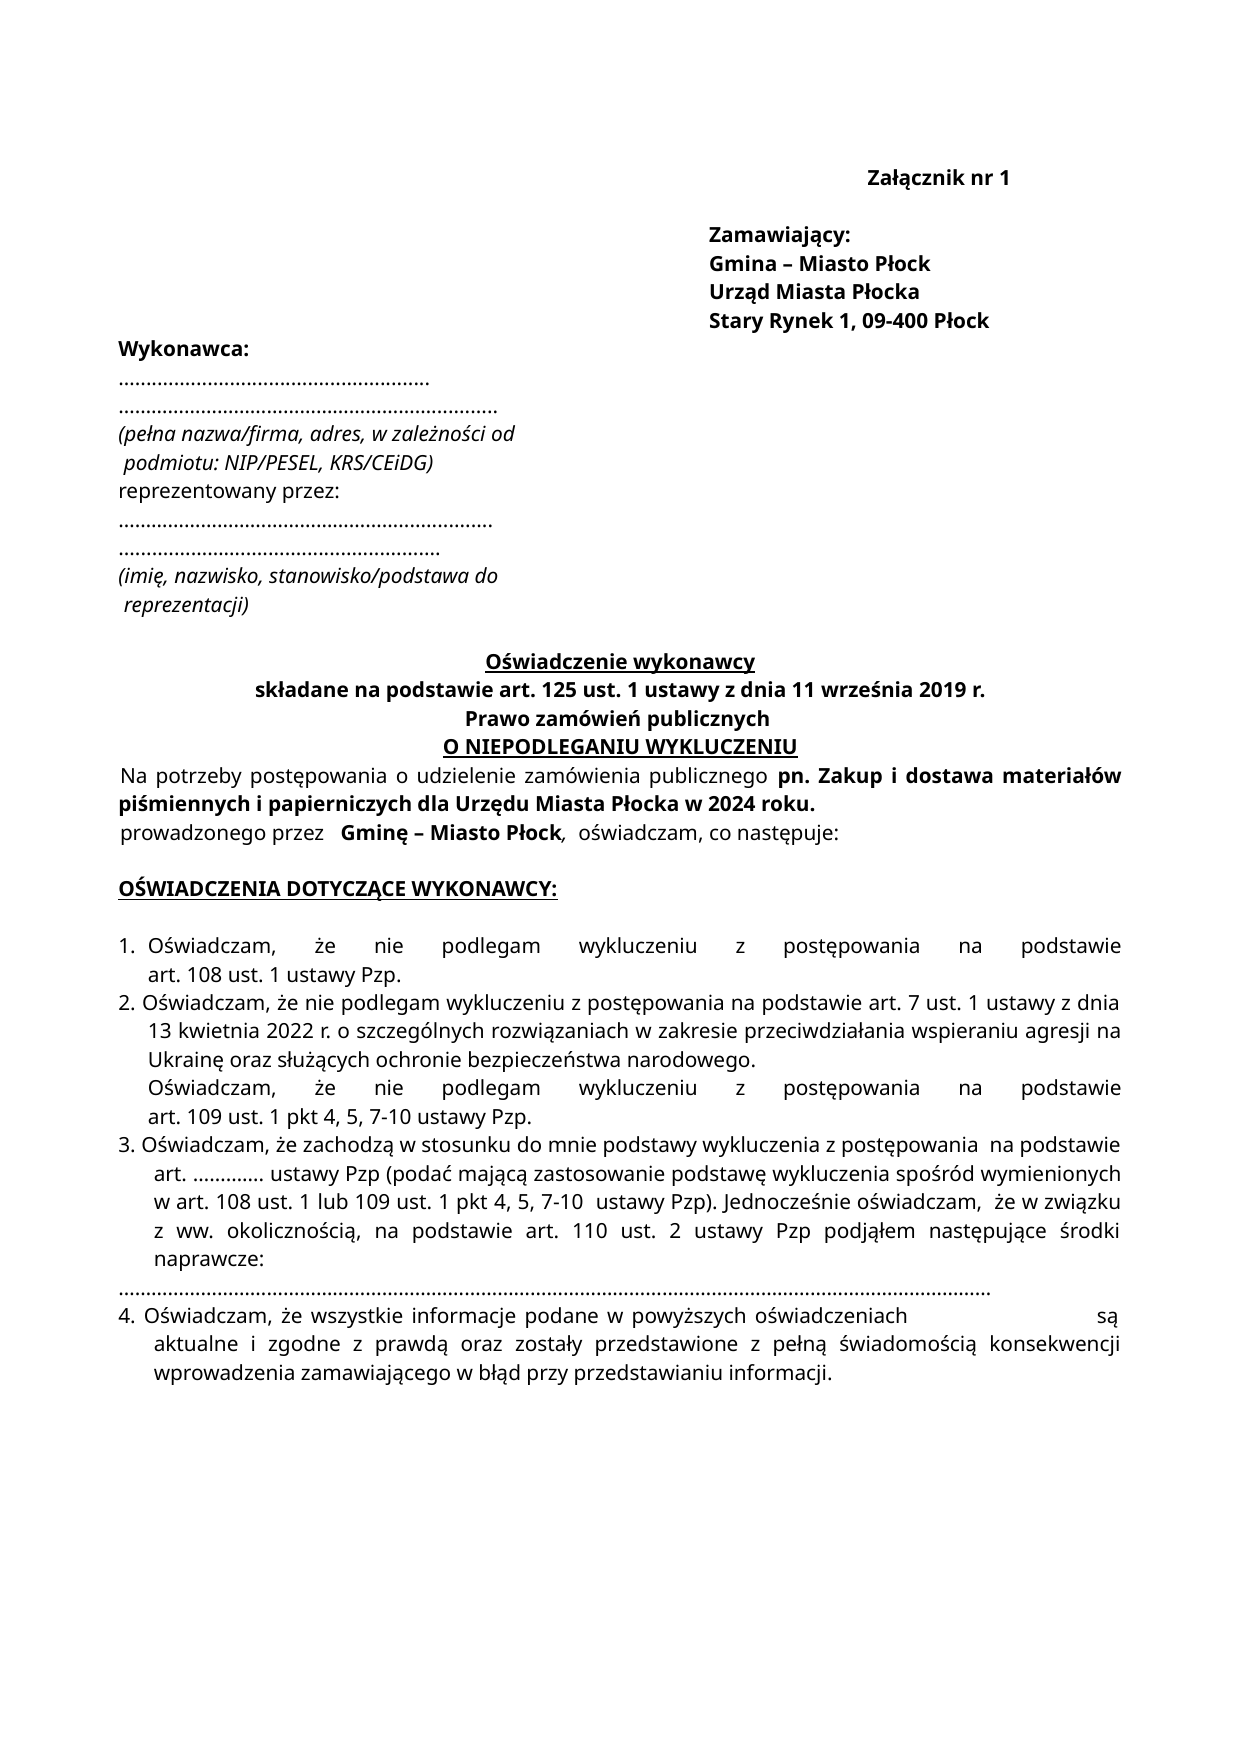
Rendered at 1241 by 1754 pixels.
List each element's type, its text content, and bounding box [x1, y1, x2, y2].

text Gmina – Miasto Płock [118, 249, 1122, 277]
text 1. Oświadczam, że nie podlegam wykluczeniu z postępowania na podstawie art. 108 ust. 1 ustawy Pzp. [118, 931, 1122, 988]
text Urząd Miasta Płocka [118, 277, 1122, 306]
text reprezentowany przez: [118, 476, 1122, 505]
text OŚWIADCZENIA DOTYCZĄCE WYKONAWCY: [118, 874, 1122, 903]
text (imię, nazwisko, stanowisko/podstawa do [118, 562, 1122, 590]
text 2. Oświadczam, że nie podlegam wykluczeniu z postępowania na podstawie art. 7 ust. 1 ustawy z dnia 13 kwietnia 2022 r. o szczególnych rozwiązaniach w zakresie przeciwdziałania wspieraniu agresji na Ukrainę oraz służących ochronie bezpieczeństwa narodowego. [118, 988, 1122, 1073]
text Zamawiający: [118, 220, 1122, 249]
text ……………………………………………................. [118, 505, 1122, 533]
text (pełna nazwa/firma, adres, w zależności od [118, 419, 1122, 448]
text składane na podstawie art. 125 ust. 1 ustawy z dnia 11 września 2019 r. [118, 675, 1122, 704]
text podmiotu: NIP/PESEL, KRS/CEiDG) [118, 448, 1122, 476]
text Wykonawca: [118, 334, 1122, 363]
text O NIEPODLEGANIU WYKLUCZENIU [118, 732, 1122, 761]
text reprezentacji) [118, 590, 1122, 618]
text Oświadczam, że nie podlegam wykluczeniu z postępowania na podstawie art. 109 ust. 1 pkt 4, 5, 7-10 ustawy Pzp. [118, 1073, 1122, 1130]
text Oświadczenie wykonawcy [118, 647, 1122, 675]
text Załącznik nr 1 [118, 163, 1122, 220]
text …………………………………………………………………………………………………………………………………………… [118, 1273, 1122, 1301]
text 4. Oświadczam, że wszystkie informacje podane w powyższych oświadczeniach są aktualne i zgodne z prawdą oraz zostały przedstawione z pełną świadomością konsekwencji wprowadzenia zamawiającego w błąd przy przedstawianiu informacji. [118, 1301, 1122, 1386]
text …..................................................... [118, 363, 1122, 391]
text .............……….................................... [118, 533, 1122, 562]
text Na potrzeby postępowania o udzielenie zamówienia publicznego pn. Zakup i dostawa materiałów piśmiennych i papierniczych dla Urzędu Miasta Płocka w 2024 roku. [118, 761, 1122, 818]
text 3. Oświadczam, że zachodzą w stosunku do mnie podstawy wykluczenia z postępowania na podstawie art. …………. ustawy Pzp (podać mającą zastosowanie podstawę wykluczenia spośród wymienionych w art. 108 ust. 1 lub 109 ust. 1 pkt 4, 5, 7-10 ustawy Pzp). Jednocześnie oświadczam, że w związku z ww. okolicznością, na podstawie art. 110 ust. 2 ustawy Pzp podjąłem następujące środki naprawcze: [118, 1130, 1122, 1273]
text …………………………………………………............ [118, 391, 1122, 419]
text Prawo zamówień publicznych [118, 704, 1122, 732]
text prowadzonego przez Gminę – Miasto Płock, oświadczam, co następuje: [118, 818, 1122, 846]
text Stary Rynek 1, 09-400 Płock [118, 306, 1122, 334]
